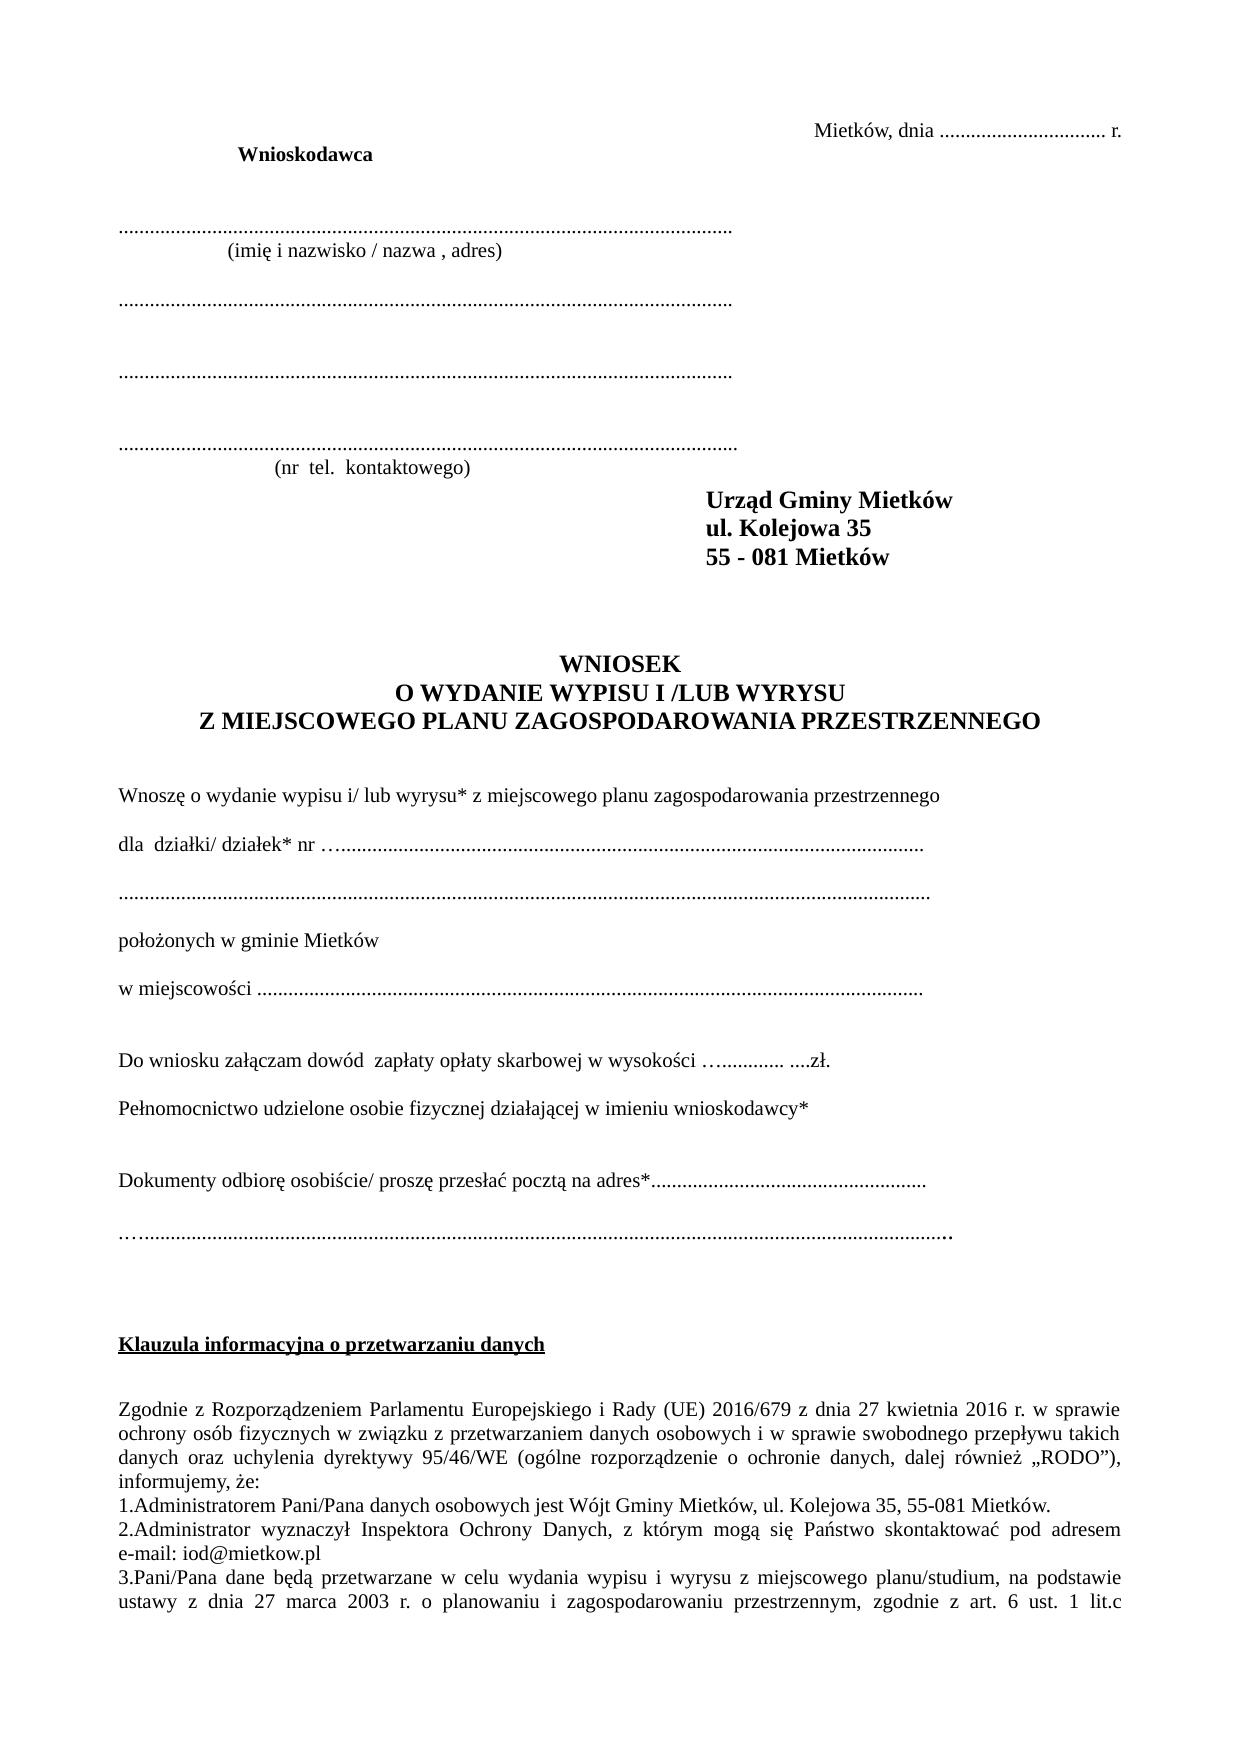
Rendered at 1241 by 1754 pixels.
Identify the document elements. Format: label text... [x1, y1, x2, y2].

text 2.Administrator wyznaczył Inspektora Ochrony Danych, z którym mogą się Państwo skontaktować pod adresem e-mail: iod@mietkow.pl [118, 1517, 1122, 1565]
text ....................................................................................................................... [118, 431, 1122, 455]
text Wnioskodawca [118, 142, 1122, 166]
text Wnoszę o wydanie wypisu i/ lub wyrysu* z miejscowego planu zagospodarowania przestrzennego [118, 783, 1122, 807]
text Mietków, dnia ................................ r. [118, 118, 1122, 142]
text O WYDANIE WYPISU I /LUB WYRYSU [118, 678, 1122, 706]
text dla działki/ działek* nr …................................................................................................................ [118, 831, 1122, 856]
text Zgodnie z Rozporządzeniem Parlamentu Europejskiego i Rady (UE) 2016/679 z dnia 27 kwietnia 2016 r. w sprawie ochrony osób fizycznych w związku z przetwarzaniem danych osobowych i w sprawie swobodnego przepływu takich danych oraz uchylenia dyrektywy 95/46/WE (ogólne rozporządzenie o ochronie danych, dalej również „RODO”), informujemy, że: [118, 1397, 1122, 1493]
text WNIOSEK [118, 649, 1122, 678]
text 1.Administratorem Pani/Pana danych osobowych jest Wójt Gminy Mietków, ul. Kolejowa 35, 55-081 Mietków. [118, 1493, 1122, 1517]
text .…........................................................................................................................................................... [118, 1216, 1122, 1245]
text Do wniosku załączam dowód zapłaty opłaty skarbowej w wysokości …............ ....zł. [118, 1048, 1122, 1072]
text ............................................................................................................................................................ [118, 879, 1122, 904]
text (nr tel. kontaktowego) [118, 455, 1122, 479]
text położonych w gminie Mietków [118, 928, 1122, 952]
table_header Urząd Gminy Mietków ul. Kolejowa 35 55 - 081 Mietków [700, 479, 1122, 577]
text 3.Pani/Pana dane będą przetwarzane w celu wydania wypisu i wyrysu z miejscowego planu/studium, na podstawie ustawy z dnia 27 marca 2003 r. o planowaniu i zagospodarowaniu przestrzennym, zgodnie z art. 6 ust. 1 lit.c [118, 1565, 1122, 1613]
text ...................................................................................................................... [118, 214, 1122, 238]
text Pełnomocnictwo udzielone osobie fizycznej działającej w imieniu wnioskodawcy* [118, 1096, 1122, 1120]
text Z MIEJSCOWEGO PLANU ZAGOSPODAROWANIA PRZESTRZENNEGO [118, 706, 1122, 735]
text (imię i nazwisko / nazwa , adres) [118, 238, 1122, 262]
text ...................................................................................................................... [118, 359, 1122, 383]
text w miejscowości ................................................................................................................................ [118, 976, 1122, 1000]
text ...................................................................................................................... [118, 287, 1122, 311]
text Dokumenty odbiorę osobiście/ proszę przesłać pocztą na adres*..................................................... [118, 1168, 1122, 1192]
text Klauzula informacyjna o przetwarzaniu danych [118, 1331, 1122, 1356]
